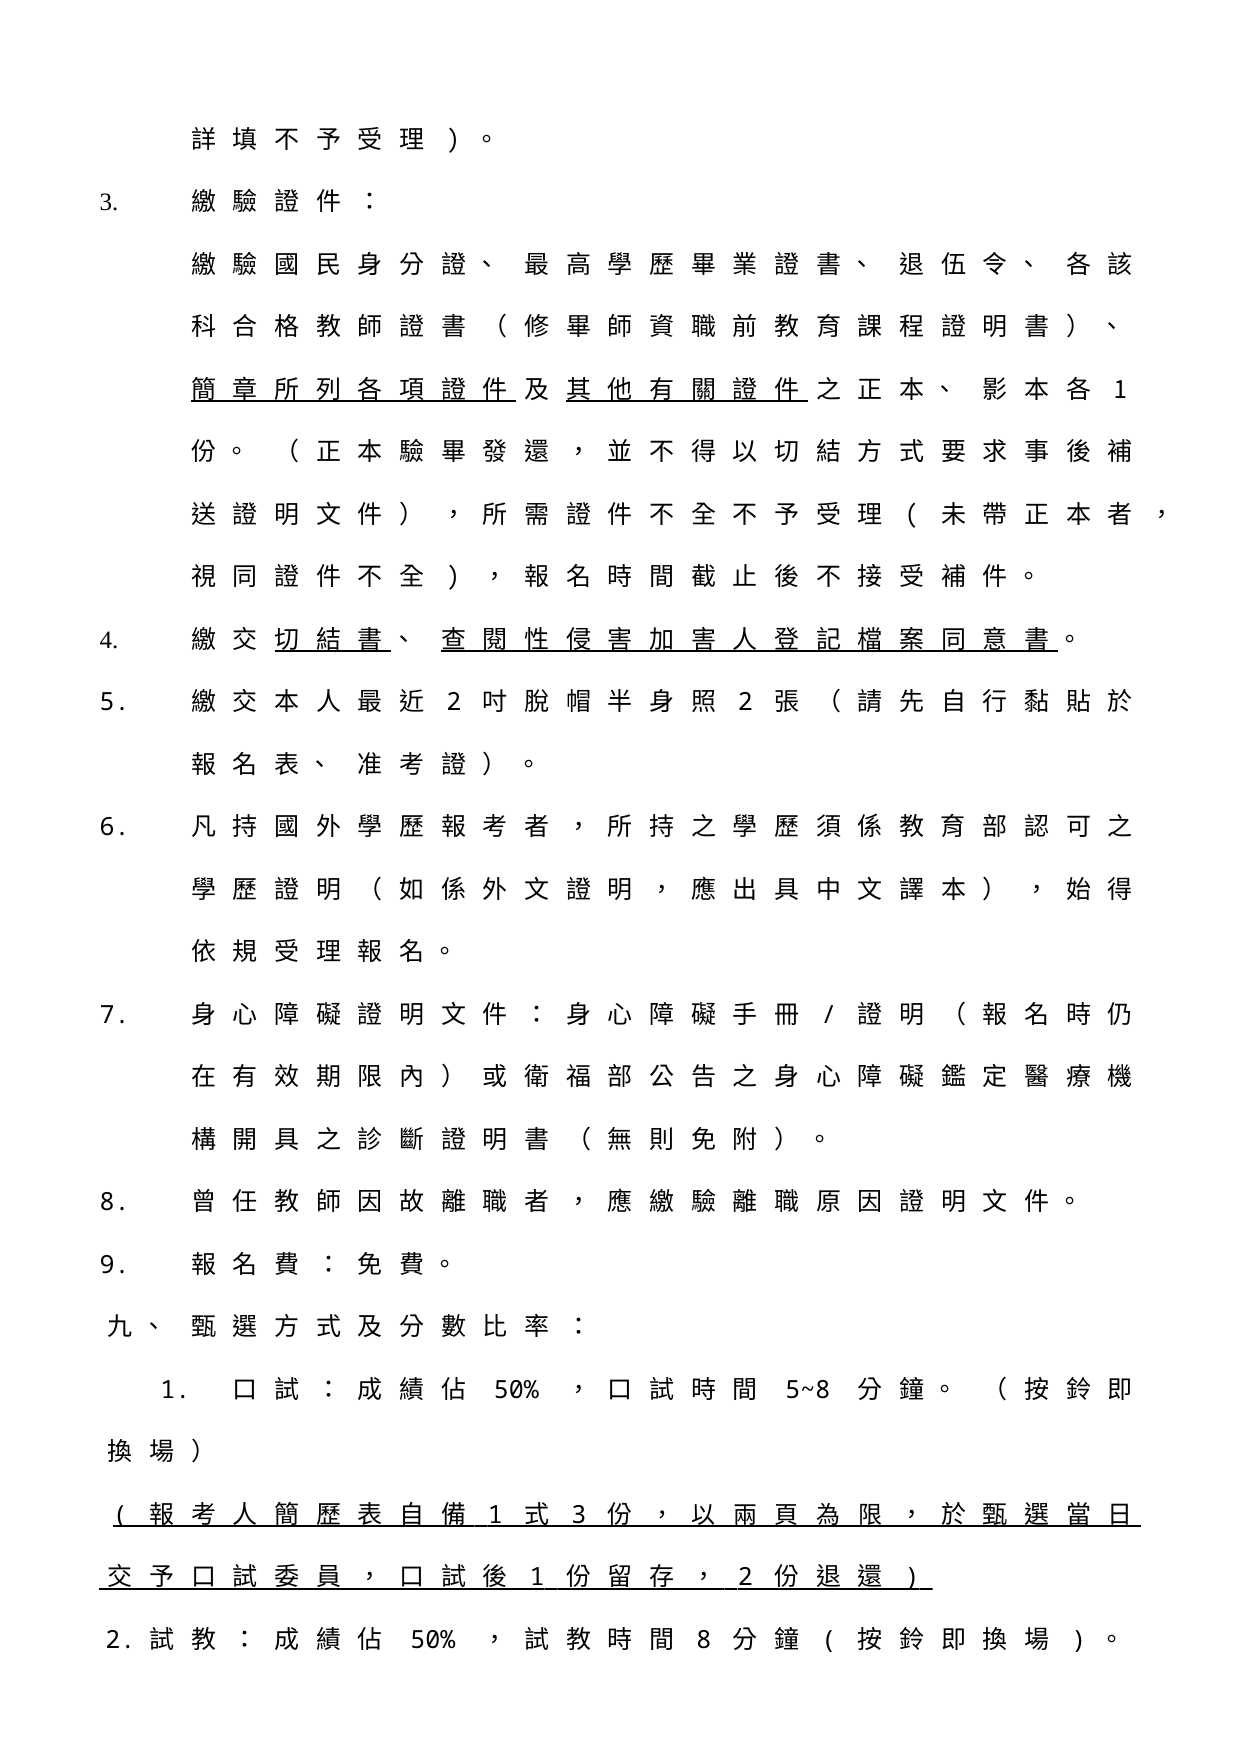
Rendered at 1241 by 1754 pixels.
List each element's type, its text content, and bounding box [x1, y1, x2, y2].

text 2.試教：成績佔50%，試教時間8分鐘(按鈴即換場)。 [99, 1596, 1141, 1658]
list 身心障礙證明文件：身心障礙手冊/證明（報名時仍在有效期限內）或衛福部公告之身心障礙鑑定醫療機構開具之診斷證明書（無則免附）。 [99, 971, 1141, 1158]
list 詳填不予受理)。 [99, 96, 1141, 158]
list 報名費：免費。 [99, 1221, 1141, 1283]
text 繳驗國民身分證、最高學歷畢業證書、退伍令、各該科合格教師證書（修畢師資職前教育課程證明書）、簡章所列各項證件及其他有關證件之正本、影本各1份。（正本驗畢發還，並不得以切結方式要求事後補送證明文件），所需證件不全不予受理(未帶正本者，視同證件不全)，報名時間截止後不接受補件。 [149, 221, 1141, 596]
list 凡持國外學歷報考者，所持之學歷須係教育部認可之學歷證明（如係外文證明，應出具中文譯本），始得依規受理報名。 [99, 783, 1141, 971]
text (報考人簡歷表自備1式3份，以兩頁為限，於甄選當日交予口試委員，口試後1份留存，2份退還) [99, 1471, 1141, 1596]
text 九、甄選方式及分數比率： [99, 1283, 1141, 1346]
list 繳交切結書、查閱性侵害加害人登記檔案同意書。 [99, 596, 1141, 658]
list 繳交本人最近2吋脫帽半身照2張（請先自行黏貼於報名表、准考證）。 [99, 658, 1141, 783]
list 繳驗證件： [99, 158, 1141, 221]
list 曾任教師因故離職者，應繳驗離職原因證明文件。 [99, 1158, 1141, 1221]
text 1. 口試：成績佔50%，口試時間5~8分鐘。（按鈴即換場） [99, 1346, 1141, 1471]
